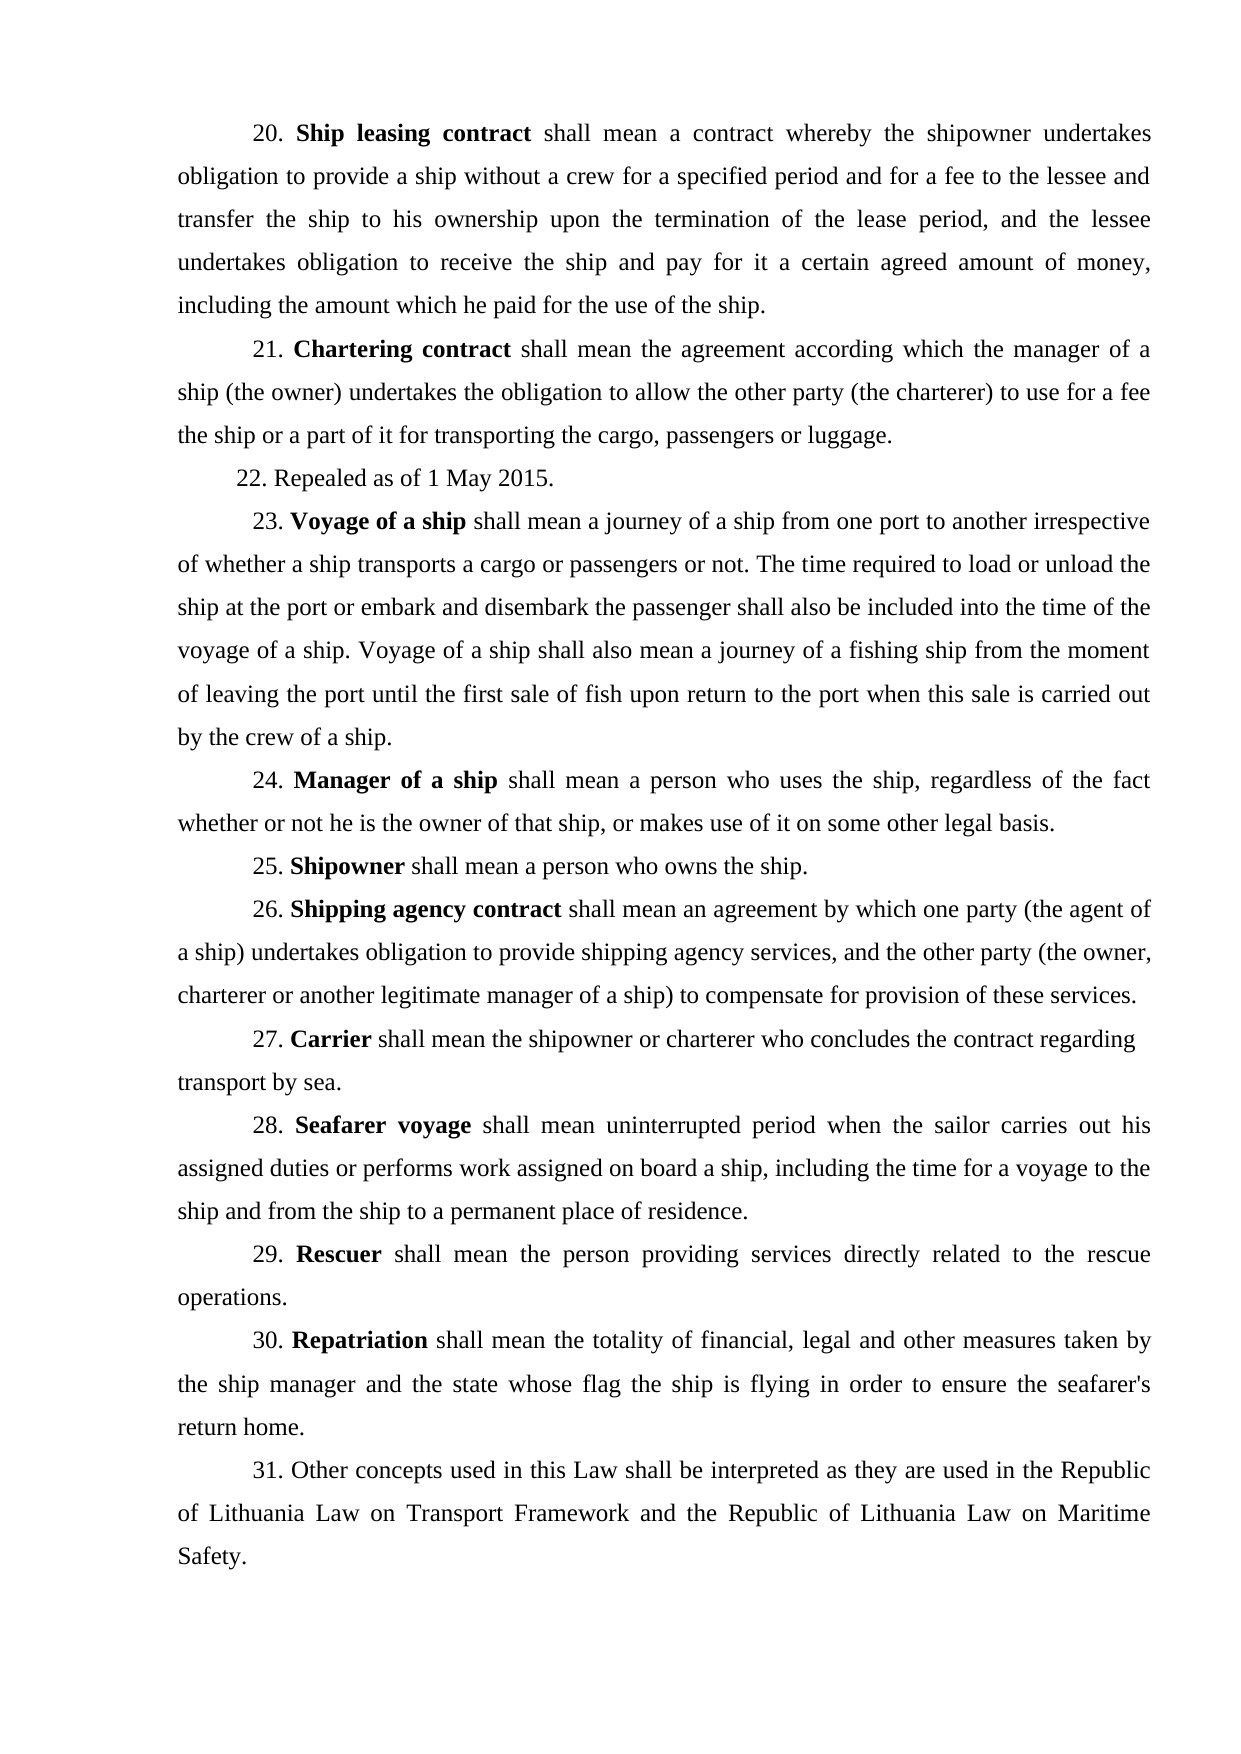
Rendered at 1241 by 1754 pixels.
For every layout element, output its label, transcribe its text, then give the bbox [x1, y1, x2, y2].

text 25. Shipowner shall mean a person who owns the ship. [177, 851, 1152, 880]
text 29. Rescuer shall mean the person providing services directly related to the rescue operations. [177, 1239, 1152, 1311]
text 28. Seafarer voyage shall mean uninterrupted period when the sailor carries out his assigned duties or performs work assigned on board a ship, including the time for a voyage to the ship and from the ship to a permanent place of residence. [177, 1110, 1152, 1225]
text 23. Voyage of a ship shall mean a journey of a ship from one port to another irrespective of whether a ship transports a cargo or passengers or not. The time required to load or unload the ship at the port or embark and disembark the passenger shall also be included into the time of the voyage of a ship. Voyage of a ship shall also mean a journey of a fishing ship from the moment of leaving the port until the first sale of fish upon return to the port when this sale is carried out by the crew of a ship. [177, 506, 1152, 751]
text 20. Ship leasing contract shall mean a contract whereby the shipowner undertakes obligation to provide a ship without a crew for a specified period and for a fee to the lessee and transfer the ship to his ownership upon the termination of the lease period, and the lessee undertakes obligation to receive the ship and pay for it a certain agreed amount of money, including the amount which he paid for the use of the ship. [177, 118, 1152, 319]
text 21. Chartering contract shall mean the agreement according which the manager of a ship (the owner) undertakes the obligation to allow the other party (the charterer) to use for a fee the ship or a part of it for transporting the cargo, passengers or luggage. [177, 334, 1152, 449]
text 27. Carrier shall mean the shipowner or charterer who concludes the contract regarding transport by sea. [177, 1024, 1152, 1096]
text 24. Manager of a ship shall mean a person who uses the ship, regardless of the fact whether or not he is the owner of that ship, or makes use of it on some other legal basis. [177, 765, 1152, 837]
text 31. Other concepts used in this Law shall be interpreted as they are used in the Republic of Lithuania Law on Transport Framework and the Republic of Lithuania Law on Maritime Safety. [177, 1455, 1152, 1570]
text 26. Shipping agency contract shall mean an agreement by which one party (the agent of a ship) undertakes obligation to provide shipping agency services, and the other party (the owner, charterer or another legitimate manager of a ship) to compensate for provision of these services. [177, 894, 1152, 1009]
text 30. Repatriation shall mean the totality of financial, legal and other measures taken by the ship manager and the state whose flag the ship is flying in order to ensure the seafarer's return home. [177, 1326, 1152, 1441]
text 22. Repealed as of 1 May 2015. [177, 463, 1152, 492]
